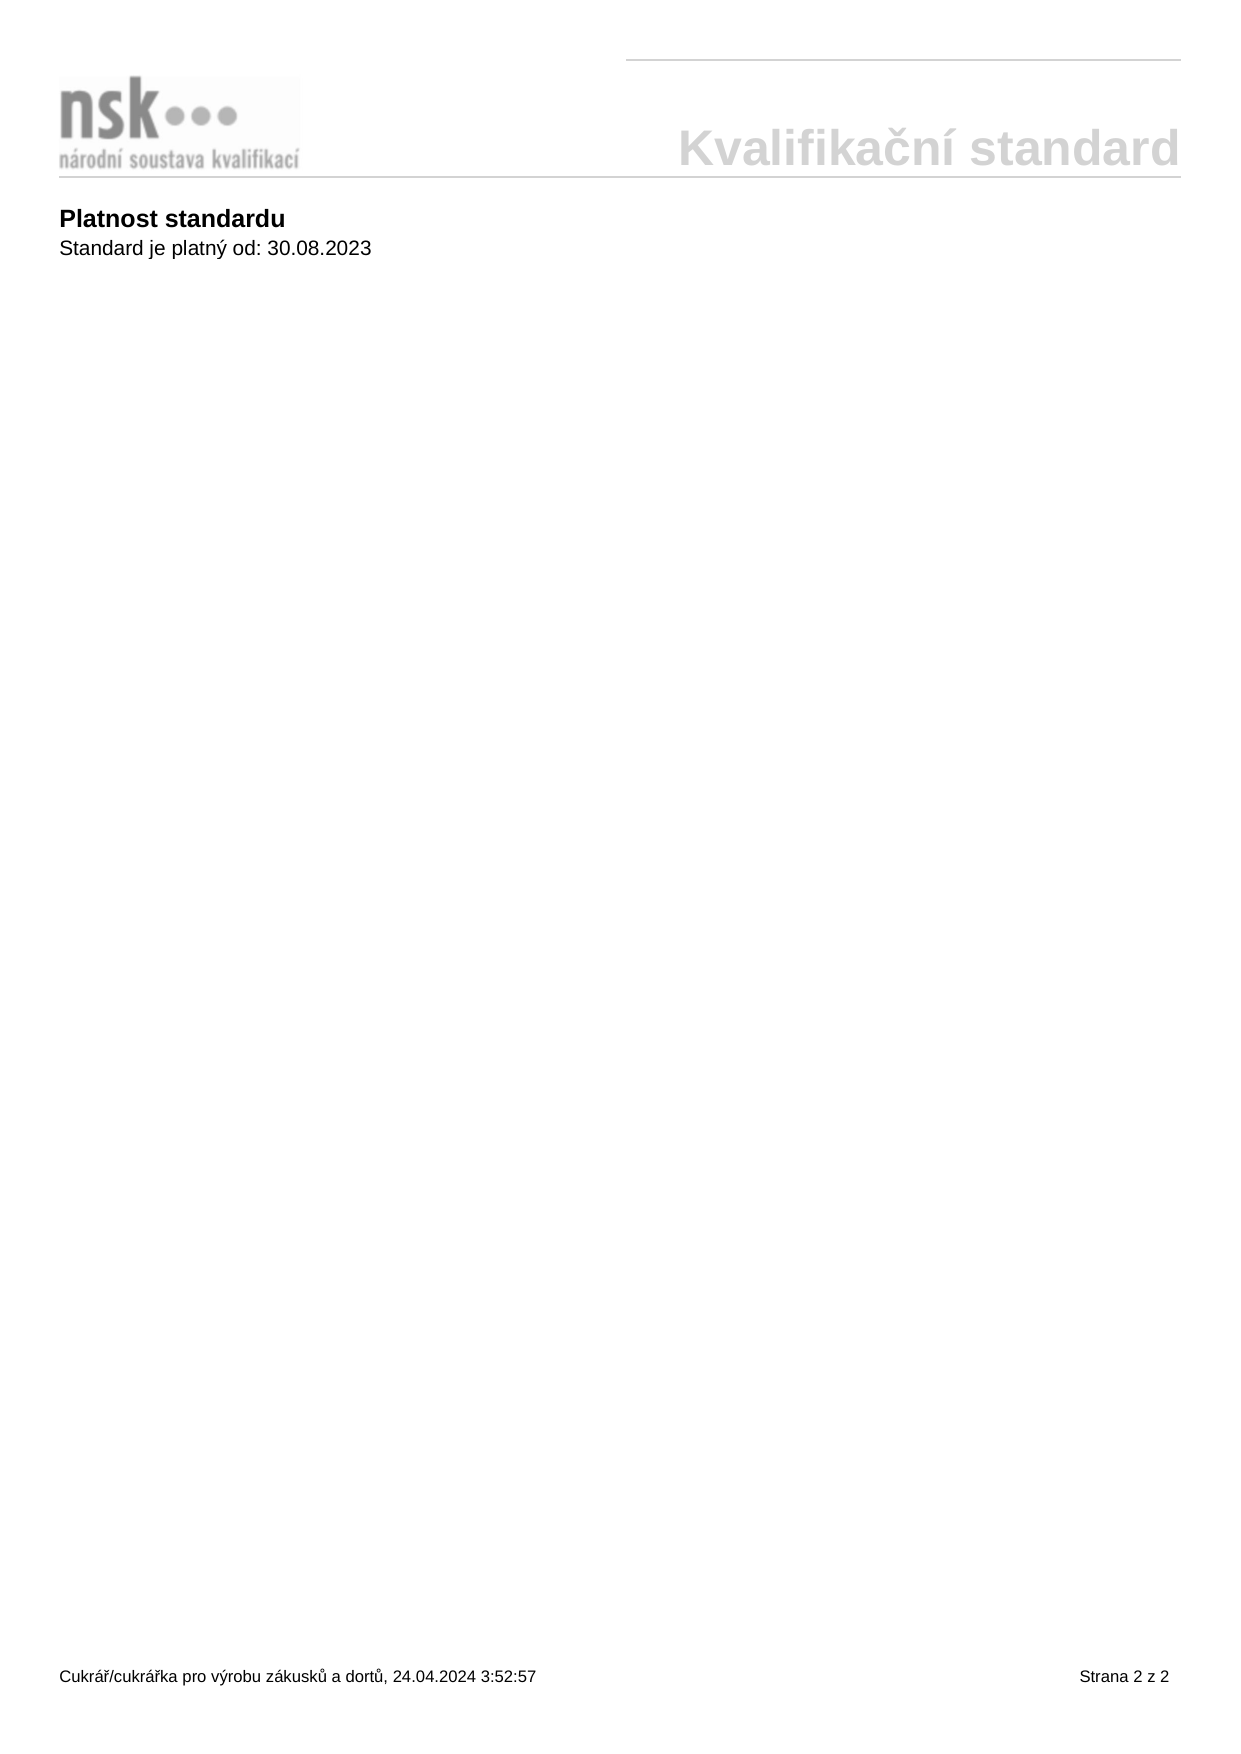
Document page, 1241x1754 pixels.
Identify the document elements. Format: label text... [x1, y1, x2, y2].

table_cell [1093, 1409, 1169, 1658]
table_cell [620, 1409, 626, 1658]
table_cell [1169, 1658, 1181, 1694]
table_cell [862, 1159, 1093, 1409]
table_cell [59, 559, 483, 859]
table_cell Kvalifikační standard [626, 61, 1181, 176]
table_cell Strana 2 z 2 [862, 1658, 1169, 1694]
table_cell [862, 194, 1093, 200]
table_cell [59, 178, 1181, 194]
table_cell [1093, 559, 1169, 859]
table_cell Cukrář/cukrářka pro výrobu zákusků a dortů, 24.04.2024 3:52:57 [59, 1658, 862, 1694]
picture [58, 59, 621, 171]
table_cell [484, 859, 620, 1159]
table_cell [59, 1409, 483, 1658]
table_cell [1169, 1409, 1181, 1658]
table_cell [621, 59, 626, 170]
table_cell [626, 1159, 862, 1409]
table_cell [626, 194, 862, 200]
table_cell [484, 259, 620, 559]
table_cell [1169, 859, 1181, 1159]
table_cell [620, 259, 626, 559]
table_cell [862, 859, 1093, 1159]
table_cell [1169, 559, 1181, 859]
table_cell [1169, 1159, 1181, 1409]
table_cell [862, 1409, 1093, 1658]
table_cell [626, 259, 862, 559]
table_cell [620, 1159, 626, 1409]
table_cell [1169, 194, 1181, 200]
table_cell [59, 171, 483, 176]
table_cell [1093, 1159, 1169, 1409]
table_cell [1093, 859, 1169, 1159]
table_cell [1093, 194, 1169, 200]
table_cell [1169, 259, 1181, 559]
table_cell [484, 194, 620, 200]
table_cell [862, 559, 1093, 859]
table_cell [620, 559, 626, 859]
table_cell [484, 171, 620, 176]
table_cell [626, 859, 862, 1159]
table_cell [59, 1159, 483, 1409]
table_cell [620, 859, 626, 1159]
table_cell Platnost standardu [59, 200, 1181, 236]
table_cell [484, 1409, 620, 1658]
table_cell [1093, 259, 1169, 559]
table_cell [59, 259, 483, 559]
table_cell [59, 859, 483, 1159]
table_cell [484, 1159, 620, 1409]
table_cell [626, 559, 862, 859]
table_cell [862, 259, 1093, 559]
table_cell [484, 559, 620, 859]
table_cell Standard je platný od: 30.08.2023 [59, 236, 1181, 259]
table_cell [626, 1409, 862, 1658]
table_cell [59, 194, 483, 200]
